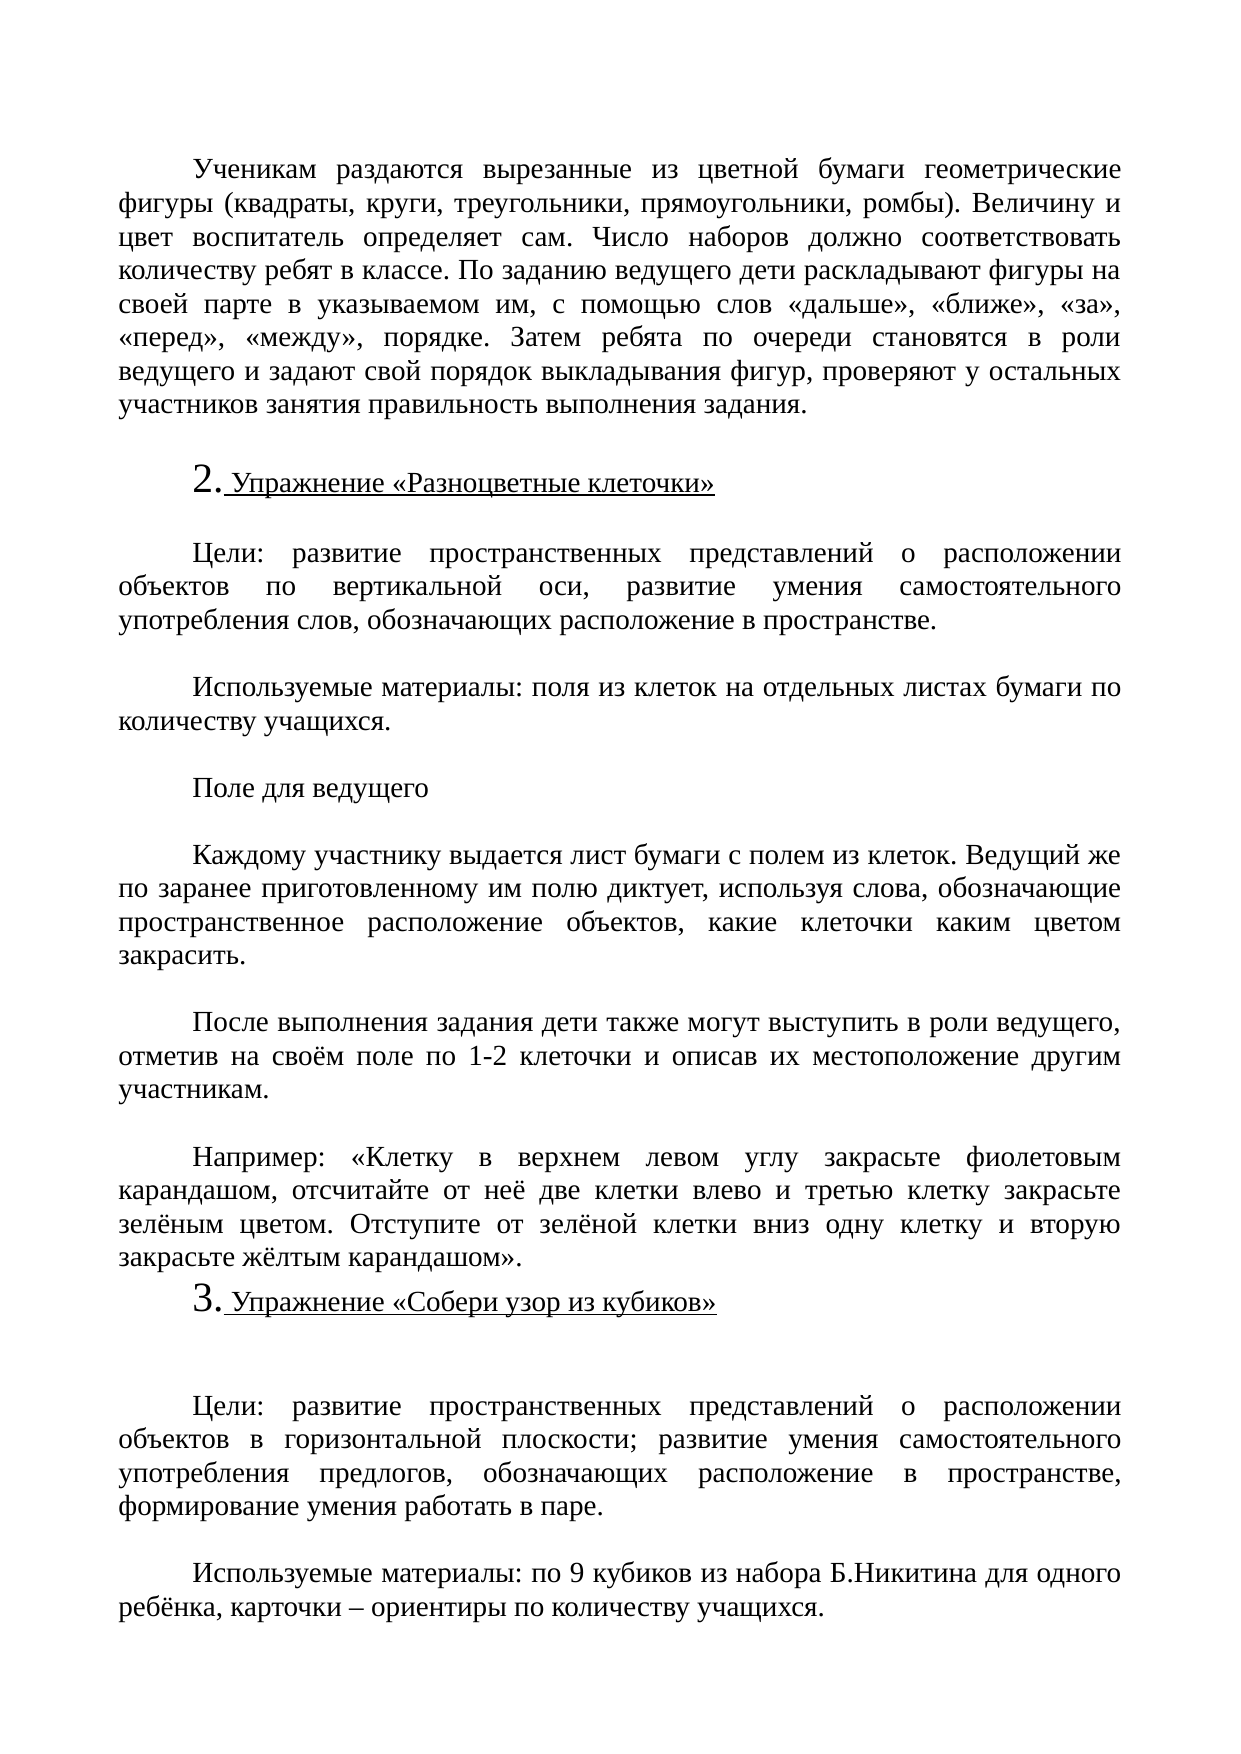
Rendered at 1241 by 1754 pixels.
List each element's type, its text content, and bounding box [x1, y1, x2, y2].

text Цели: развитие пространственных представлений о расположении объектов по вертикальной оси, развитие умения самостоятельного употребления слов, обозначающих расположение в пространстве. [118, 535, 1122, 636]
text Используемые материалы: поля из клеток на отдельных листах бумаги по количеству учащихся. [118, 669, 1122, 736]
text Ученикам раздаются вырезанные из цветной бумаги геометрические фигуры (квадраты, круги, треугольники, прямоугольники, ромбы). Величину и цвет воспитатель определяет сам. Число наборов должно соответствовать количеству ребят в классе. По заданию ведущего дети раскладывают фигуры на своей парте в указываемом им, с помощью слов «дальше», «ближе», «за», «перед», «между», порядке. Затем ребята по очереди становятся в роли ведущего и задают свой порядок выкладывания фигур, проверяют у остальных участников занятия правильность выполнения задания. [118, 152, 1122, 420]
text Используемые материалы: по 9 кубиков из набора Б.Никитина для одного ребёнка, карточки – ориентиры по количеству учащихся. [118, 1556, 1122, 1623]
text Поле для ведущего [118, 770, 1122, 803]
text Например: «Клетку в верхнем левом углу закрасьте фиолетовым карандашом, отсчитайте от неё две клетки влево и третью клетку закрасьте зелёным цветом. Отступите от зелёной клетки вниз одну клетку и вторую закрасьте жёлтым карандашом». [118, 1139, 1122, 1273]
text Цели: развитие пространственных представлений о расположении объектов в горизонтальной плоскости; развитие умения самостоятельного употребления предлогов, обозначающих расположение в пространстве, формирование умения работать в паре. [118, 1388, 1122, 1522]
text Каждому участнику выдается лист бумаги с полем из клеток. Ведущий же по заранее приготовленному им полю диктует, используя слова, обозначающие пространственное расположение объектов, какие клеточки каким цветом закрасить. [118, 837, 1122, 971]
text После выполнения задания дети также могут выступить в роли ведущего, отметив на своём поле по 1-2 клеточки и описав их местоположение другим участникам. [118, 1004, 1122, 1105]
text 2. Упражнение «Разноцветные клеточки» [118, 453, 1122, 501]
text 3. Упражнение «Собери узор из кубиков» [118, 1273, 1122, 1321]
